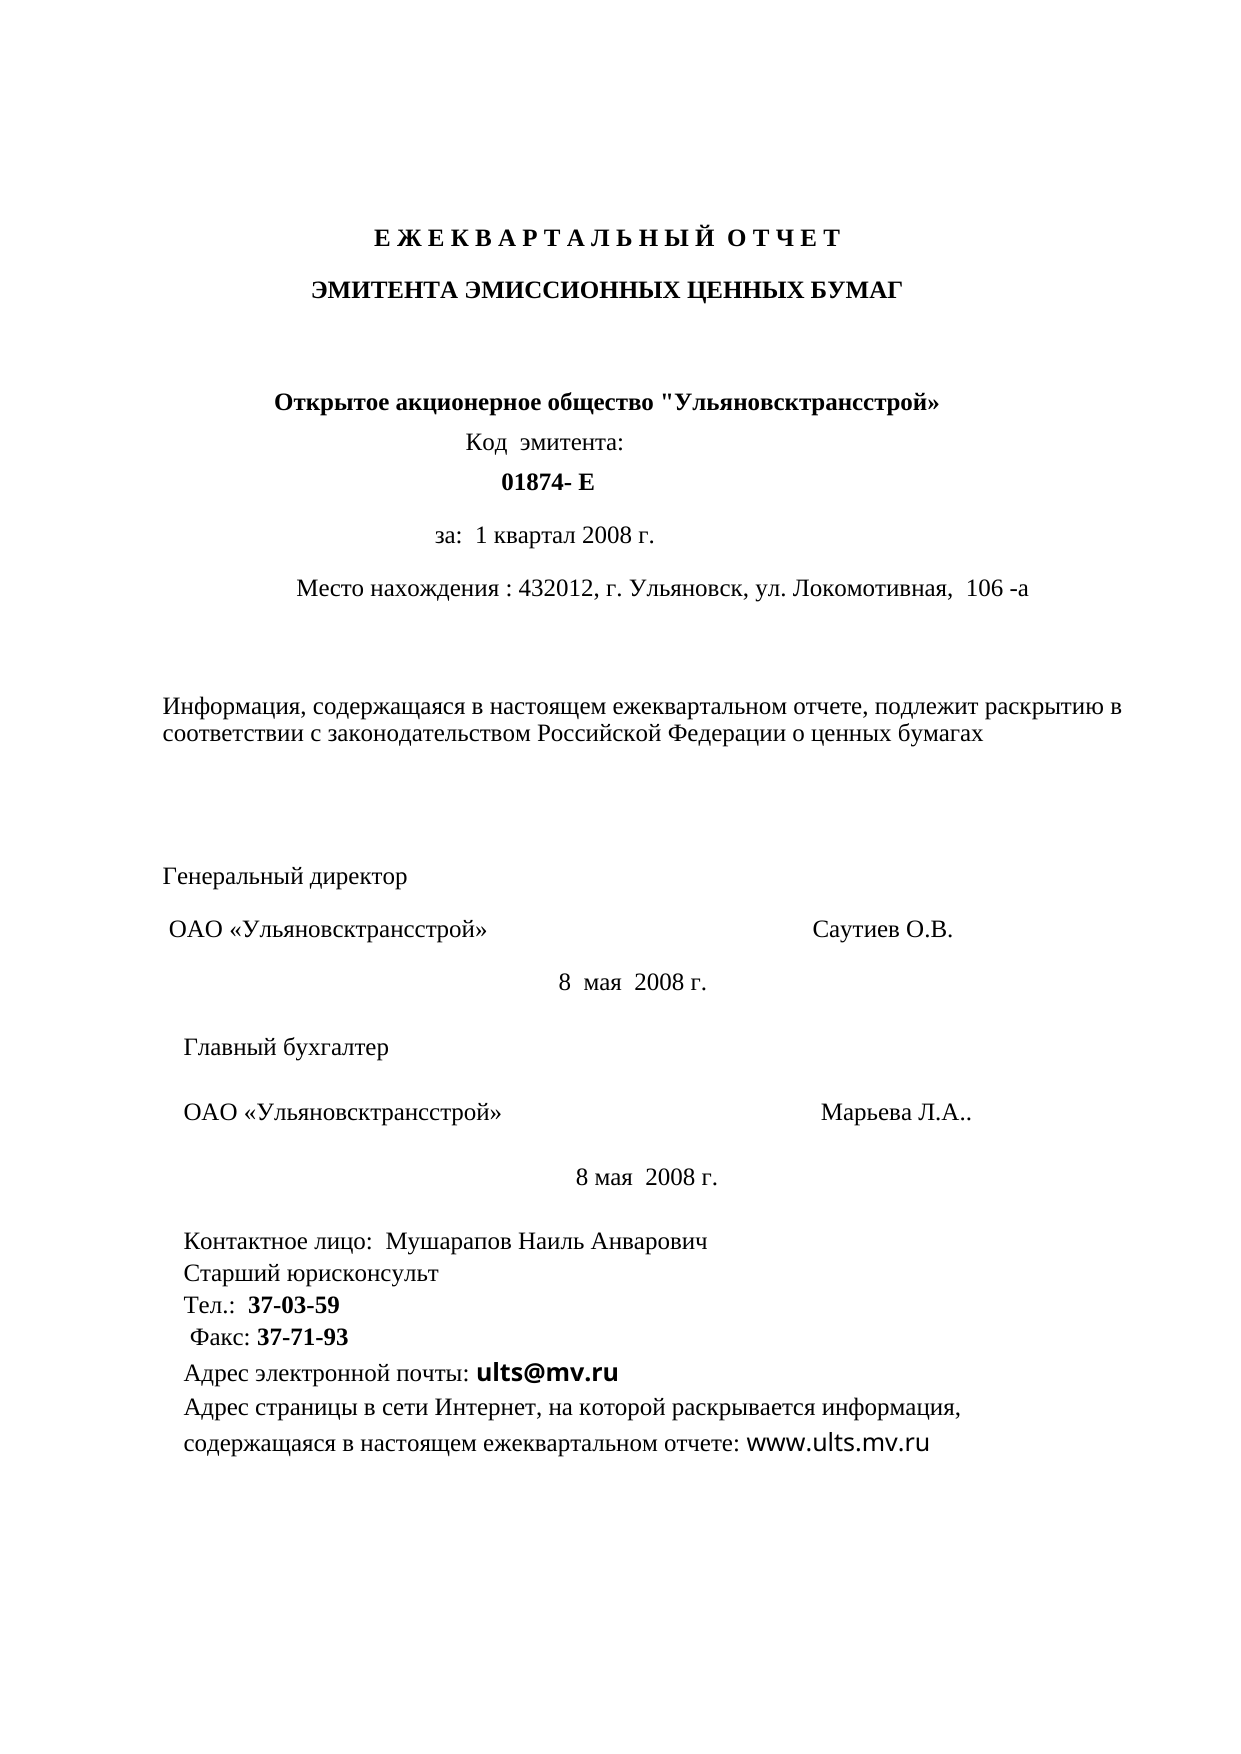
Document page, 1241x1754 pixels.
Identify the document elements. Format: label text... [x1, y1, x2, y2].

text Генеральный директор [162, 862, 1169, 890]
text 01874- Е [0, 468, 1169, 496]
text Главный бухгалтер [183, 1033, 1169, 1061]
text Тел.: 37-03-59 [183, 1291, 1169, 1319]
text содержащаяся в настоящем ежеквартальном отчете: www.ults.mv.ru [183, 1425, 1169, 1459]
text ЭМИТЕНТА ЭМИССИОННЫХ ЦЕННЫХ БУМАГ [44, 276, 1169, 304]
text Адрес электронной почты: ults@mv.ru [183, 1355, 1169, 1389]
text Е Ж Е К В А Р Т А Л Ь Н Ы Й О Т Ч Е Т [44, 224, 1169, 251]
text Контактное лицо: Мушарапов Наиль Анварович [183, 1227, 1169, 1255]
table_header [0, 175, 1240, 180]
text Код эмитента: [0, 428, 1169, 456]
text Открытое акционерное общество "Ульяновсктрансстрой» [44, 388, 1169, 416]
text Адрес страницы в сети Интернет, на которой раскрывается информация, [183, 1393, 1169, 1421]
text Место нахождения : 432012, г. Ульяновск, ул. Локомотивная, 106 -а [162, 574, 1169, 629]
text ОАО «Ульяновсктрансстрой» Саутиев О.В. [162, 915, 1169, 943]
text Старший юрисконсульт [183, 1259, 1169, 1287]
text Информация, содержащаяся в настоящем ежеквартальном отчете, подлежит раскрытию в соответствии с законодательством Российской Федерации о ценных бумагах [162, 692, 1169, 747]
text Факс: 37-71-93 [183, 1323, 1169, 1351]
text ОАО «Ульяновсктрансстрой» Марьева Л.А.. [183, 1098, 1169, 1126]
text за: 1 квартал 2008 г. [0, 521, 1169, 549]
text 8 мая 2008 г. [44, 1163, 1169, 1191]
text 8 мая 2008 г. [0, 968, 1169, 996]
